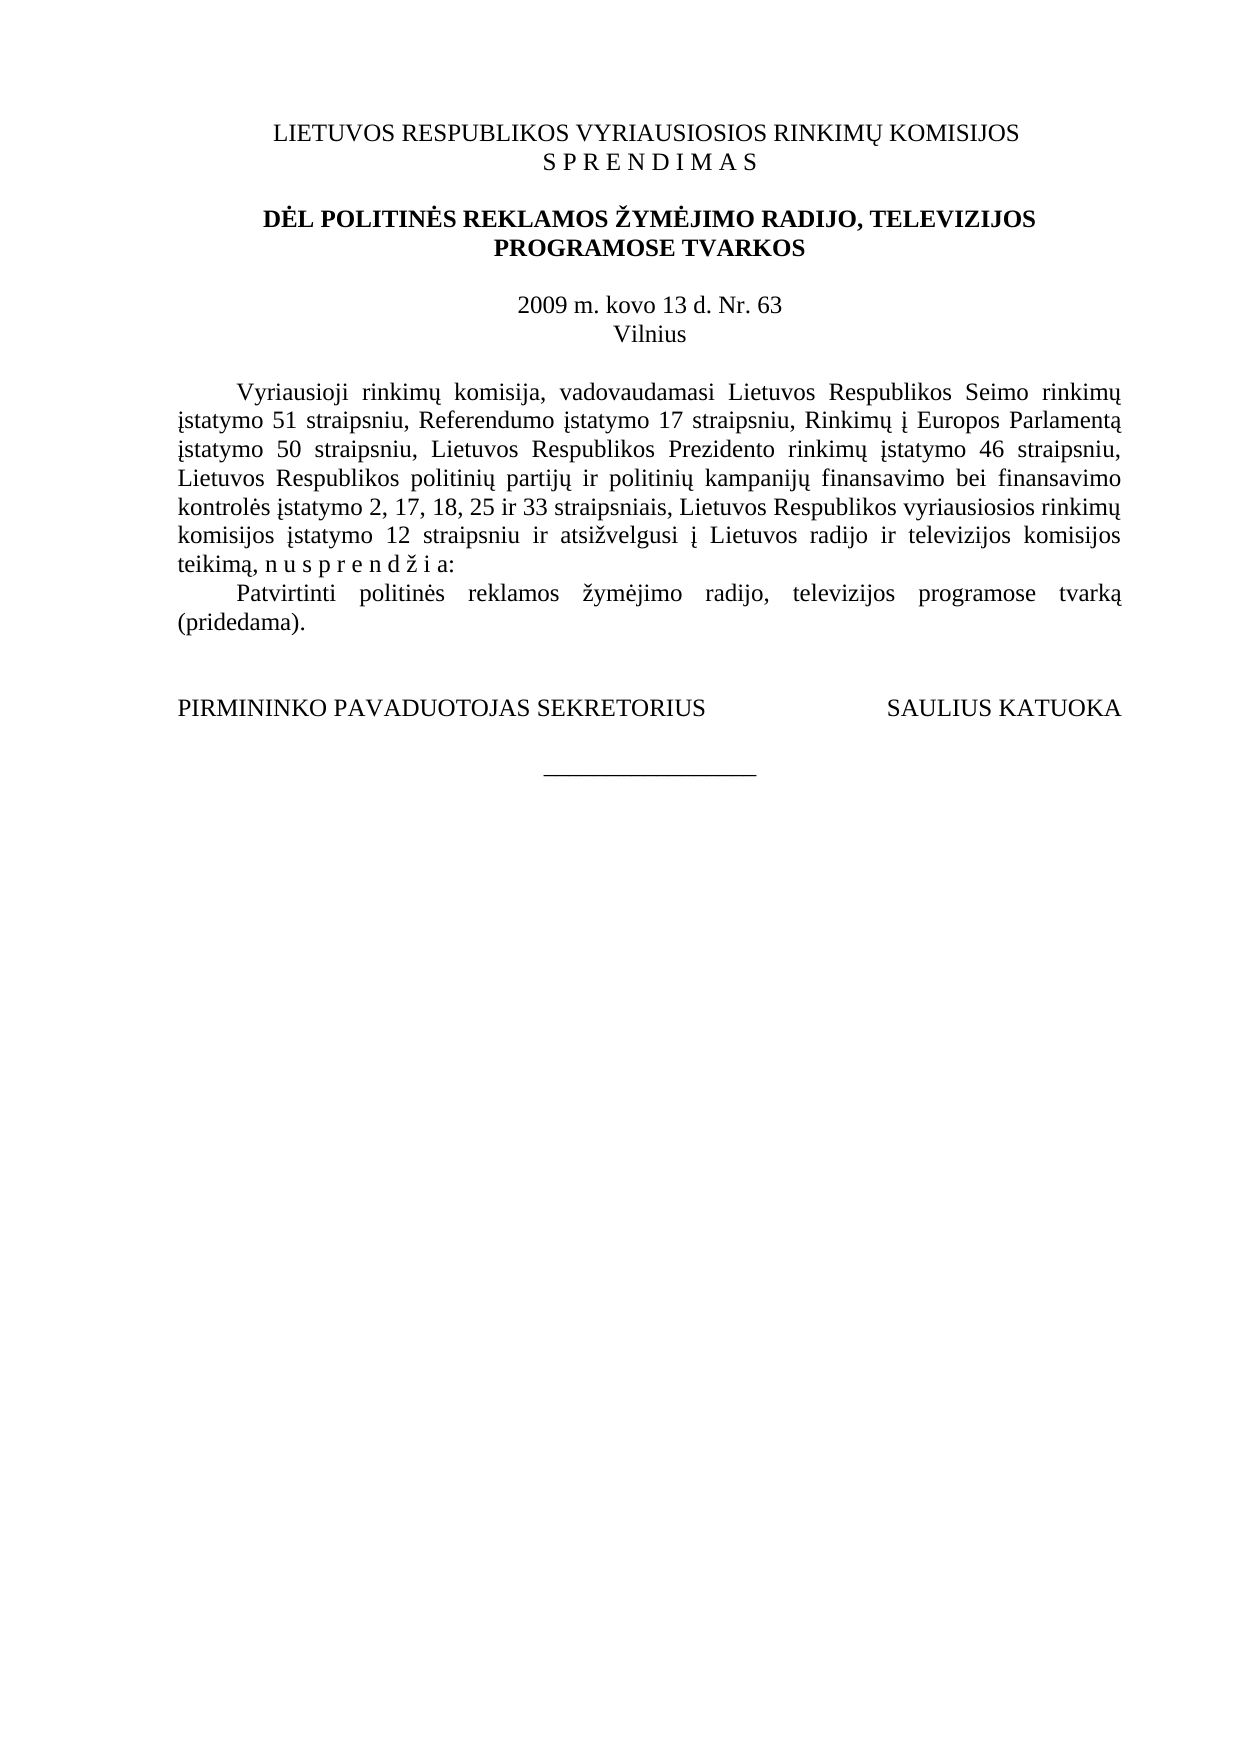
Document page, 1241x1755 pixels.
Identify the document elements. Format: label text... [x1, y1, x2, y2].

text _________________ [177, 751, 1122, 779]
text SPRENDIMAS [177, 147, 1122, 176]
text LIETUVOS RESPUBLIKOS VYRIAUSIOSIOS RINKIMŲ KOMISIJOS [177, 118, 1122, 147]
text Patvirtinti politinės reklamos žymėjimo radijo, televizijos programose tvarką (pridedama). [177, 578, 1122, 636]
text Vilnius [177, 319, 1122, 348]
text DĖL POLITINĖS REKLAMOS ŽYMĖJIMO RADIJO, TELEVIZIJOS PROGRAMOSE TVARKOS [177, 204, 1122, 262]
text 2009 m. kovo 13 d. Nr. 63 [177, 291, 1122, 319]
text Vyriausioji rinkimų komisija, vadovaudamasi Lietuvos Respublikos Seimo rinkimų įstatymo 51 straipsniu, Referendumo įstatymo 17 straipsniu, Rinkimų į Europos Parlamentą įstatymo 50 straipsniu, Lietuvos Respublikos Prezidento rinkimų įstatymo 46 straipsniu, Lietuvos Respublikos politinių partijų ir politinių kampanijų finansavimo bei finansavimo kontrolės įstatymo 2, 17, 18, 25 ir 33 straipsniais, Lietuvos Respublikos vyriausiosios rinkimų komisijos įstatymo 12 straipsniu ir atsižvelgusi į Lietuvos radijo ir televizijos komisijos teikimą, nusprendžia: [177, 377, 1122, 578]
text PIRMININKO PAVADUOTOJAS SEKRETORIUS SAULIUS KATUOKA [177, 693, 1122, 722]
